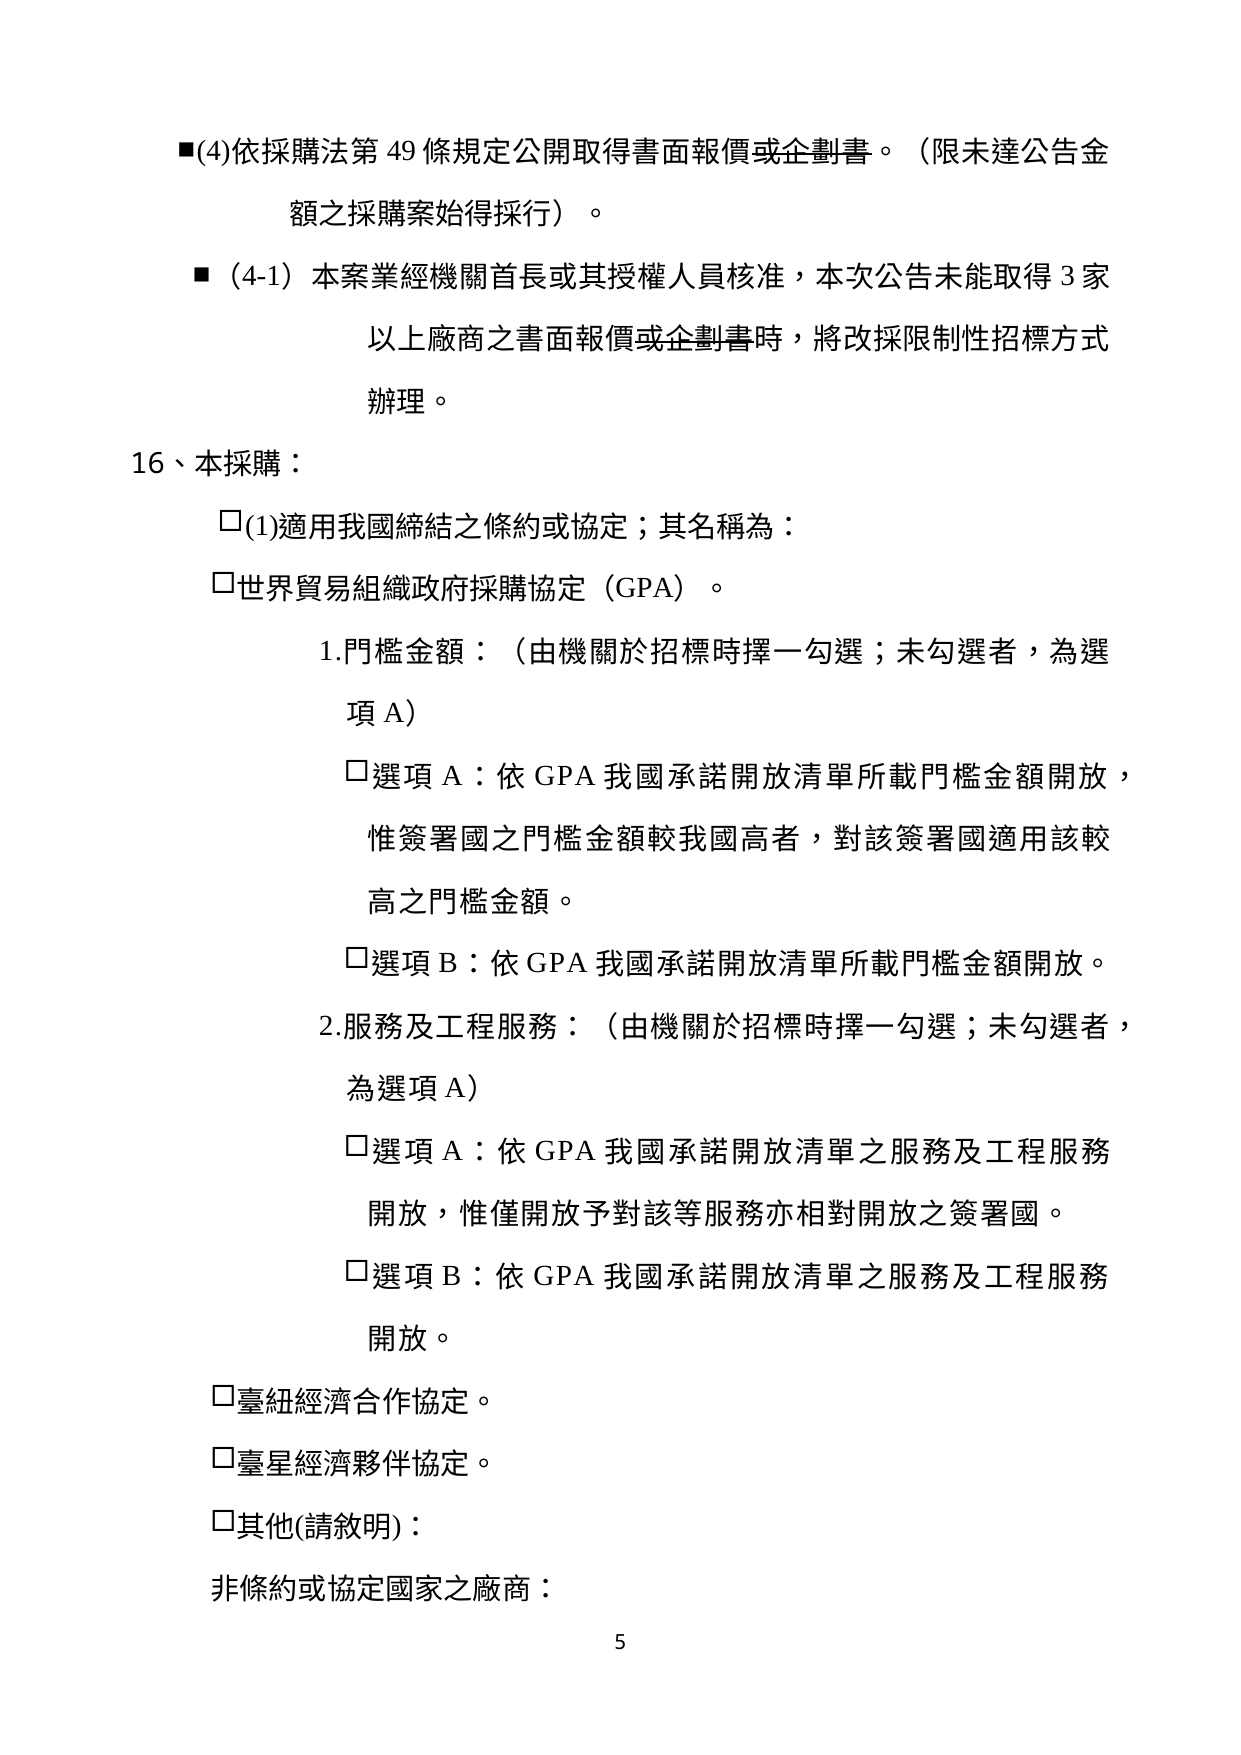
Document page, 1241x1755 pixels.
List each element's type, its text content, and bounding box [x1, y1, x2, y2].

text ■(4)依採購法第49條規定公開取得書面報價或企劃書。（限未達公告金額之採購案始得採行）。 [130, 108, 1110, 233]
text 選項A：依GPA我國承諾開放清單所載門檻金額開放，惟簽署國之門檻金額較我國高者，對該簽署國適用該較高之門檻金額。 [344, 733, 1110, 920]
text 選項B：依GPA我國承諾開放清單所載門檻金額開放。 [344, 920, 1110, 983]
text ■（4-1）本案業經機關首長或其授權人員核准，本次公告未能取得3家以上廠商之書面報價或企劃書時，將改採限制性招標方式辦理。 [130, 233, 1110, 420]
text 1.門檻金額：（由機關於招標時擇一勾選；未勾選者，為選項A） [319, 608, 1110, 733]
text 非條約或協定國家之廠商： [130, 1545, 1110, 1608]
text 選項A：依GPA我國承諾開放清單之服務及工程服務開放，惟僅開放予對該等服務亦相對開放之簽署國。 [344, 1108, 1110, 1233]
text 臺紐經濟合作協定。 [130, 1358, 1110, 1420]
text (1)適用我國締結之條約或協定；其名稱為： [217, 483, 1110, 545]
text 選項B：依GPA我國承諾開放清單之服務及工程服務開放。 [344, 1233, 1110, 1358]
list 本採購： [130, 420, 1110, 483]
text 世界貿易組織政府採購協定（GPA）。 [130, 545, 1110, 608]
text 其他(請敘明)： [130, 1483, 1110, 1545]
text 2.服務及工程服務：（由機關於招標時擇一勾選；未勾選者，為選項A） [319, 983, 1110, 1108]
text 臺星經濟夥伴協定。 [130, 1420, 1110, 1483]
